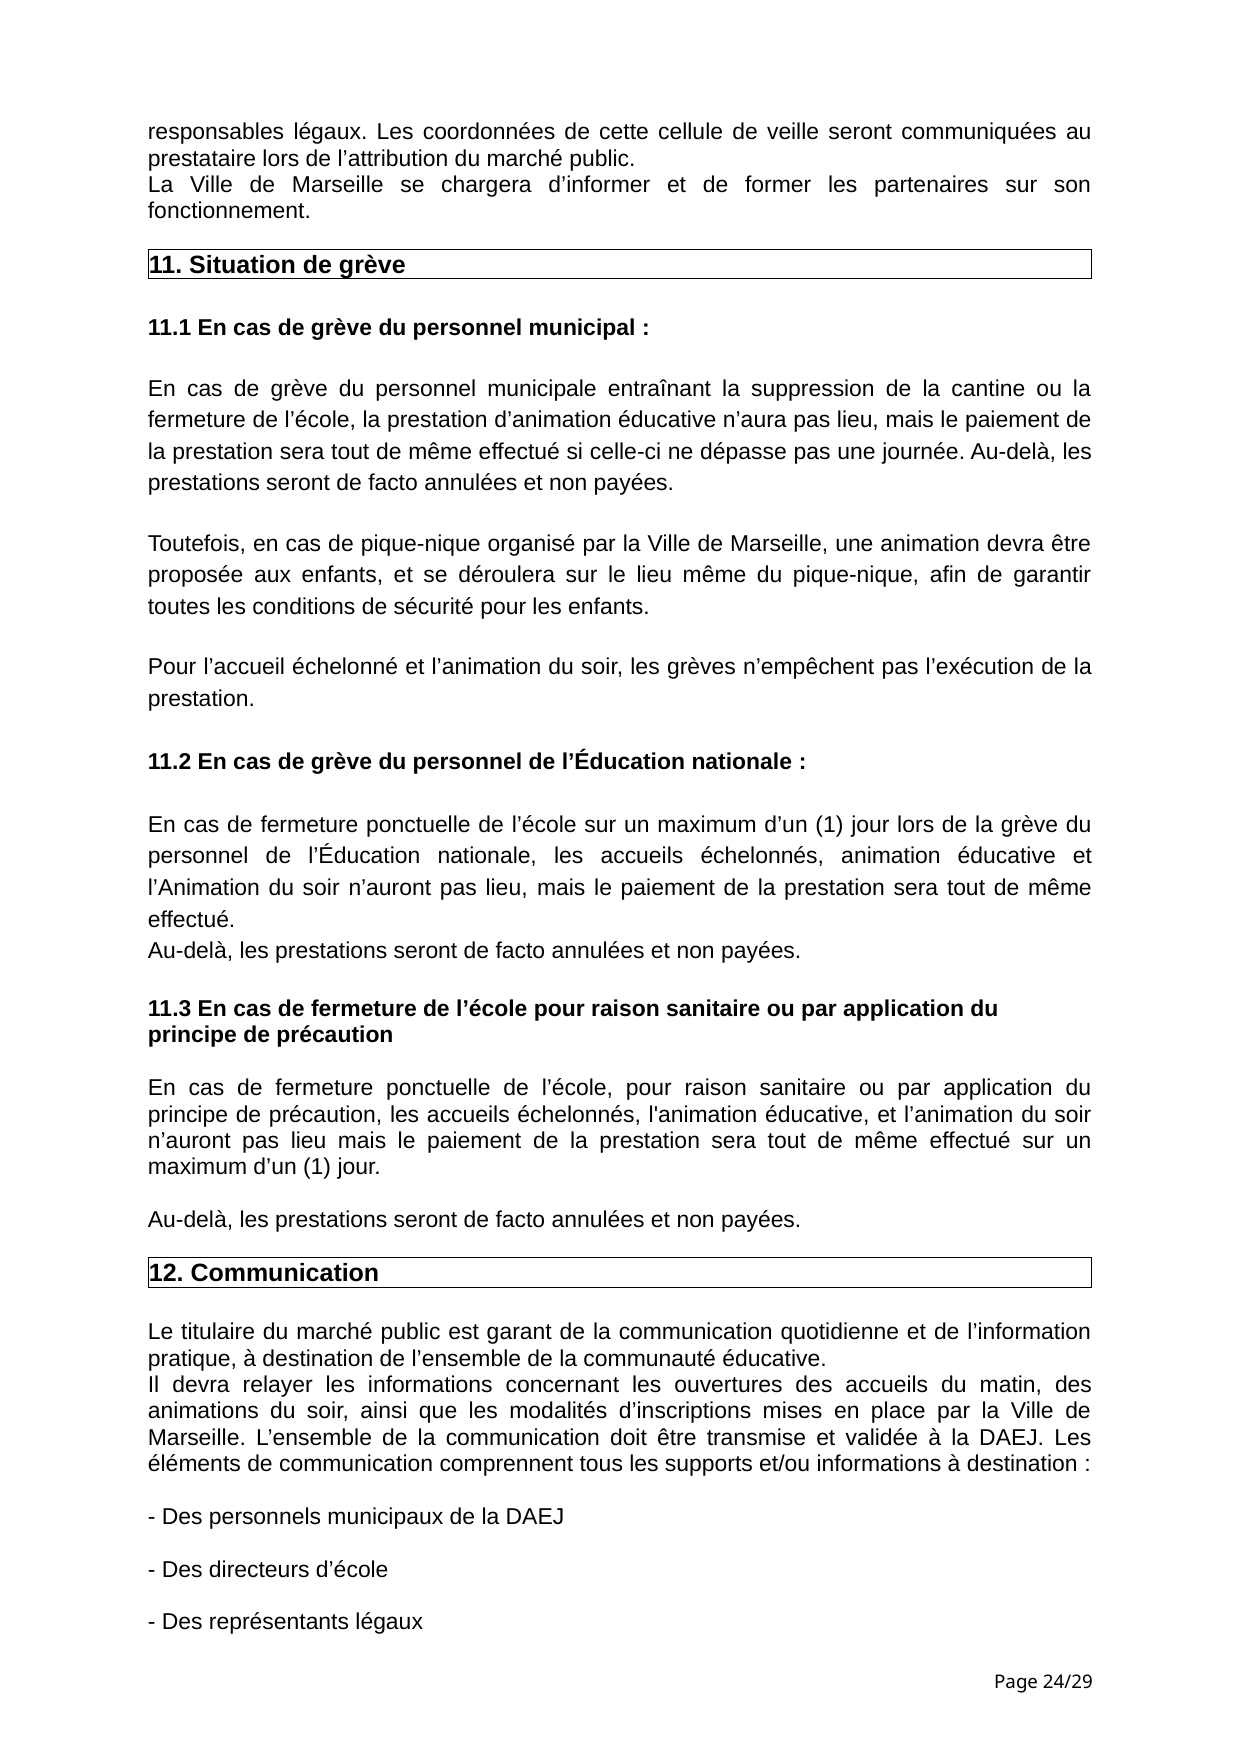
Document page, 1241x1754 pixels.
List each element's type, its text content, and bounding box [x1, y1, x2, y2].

text - Des personnels municipaux de la DAEJ [148, 1503, 1092, 1529]
text responsables légaux. Les coordonnées de cette cellule de veille seront communiquées au prestataire lors de l’attribution du marché public. [148, 118, 1092, 171]
text En cas de grève du personnel municipale entraînant la suppression de la cantine ou la fermeture de l’école, la prestation d’animation éducative n’aura pas lieu, mais le paiement de la prestation sera tout de même effectué si celle-ci ne dépasse pas une journée. Au-delà, les prestations seront de facto annulées et non payées. [148, 375, 1092, 496]
text Au-delà, les prestations seront de facto annulées et non payées. [148, 937, 1092, 963]
text Au-delà, les prestations seront de facto annulées et non payées. [148, 1206, 1092, 1232]
subtitle 11. Situation de grève [149, 250, 1091, 278]
text La Ville de Marseille se chargera d’informer et de former les partenaires sur son fonctionnement. [148, 171, 1092, 223]
text En cas de fermeture ponctuelle de l’école sur un maximum d’un (1) jour lors de la grève du personnel de l’Éducation nationale, les accueils échelonnés, animation éducative et l’Animation du soir n’auront pas lieu, mais le paiement de la prestation sera tout de même effectué. [148, 811, 1092, 932]
text En cas de fermeture ponctuelle de l’école, pour raison sanitaire ou par application du principe de précaution, les accueils échelonnés, l'animation éducative, et l’animation du soir n’auront pas lieu mais le paiement de la prestation sera tout de même effectué sur un maximum d’un (1) jour. [148, 1074, 1092, 1179]
text Toutefois, en cas de pique-nique organisé par la Ville de Marseille, une animation devra être proposée aux enfants, et se déroulera sur le lieu même du pique-nique, afin de garantir toutes les conditions de sécurité pour les enfants. [148, 530, 1092, 619]
text - Des représentants légaux [148, 1608, 1092, 1634]
text - Des directeurs d’école [148, 1556, 1092, 1582]
text 11.2 En cas de grève du personnel de l’Éducation nationale : [148, 748, 1092, 774]
text 11.3 En cas de fermeture de l’école pour raison sanitaire ou par application du principe de précaution [148, 995, 1092, 1048]
text Pour l’accueil échelonné et l’animation du soir, les grèves n’empêchent pas l’exécution de la prestation. [148, 653, 1092, 711]
subtitle 12. Communication [149, 1258, 1091, 1287]
text Il devra relayer les informations concernant les ouvertures des accueils du matin, des animations du soir, ainsi que les modalités d’inscriptions mises en place par la Ville de Marseille. L’ensemble de la communication doit être transmise et validée à la DAEJ. Les éléments de communication comprennent tous les supports et/ou informations à destination : [148, 1371, 1092, 1476]
text Le titulaire du marché public est garant de la communication quotidienne et de l’information pratique, à destination de l’ensemble de la communauté éducative. [148, 1318, 1092, 1371]
text 11.1 En cas de grève du personnel municipal : [148, 314, 1092, 341]
